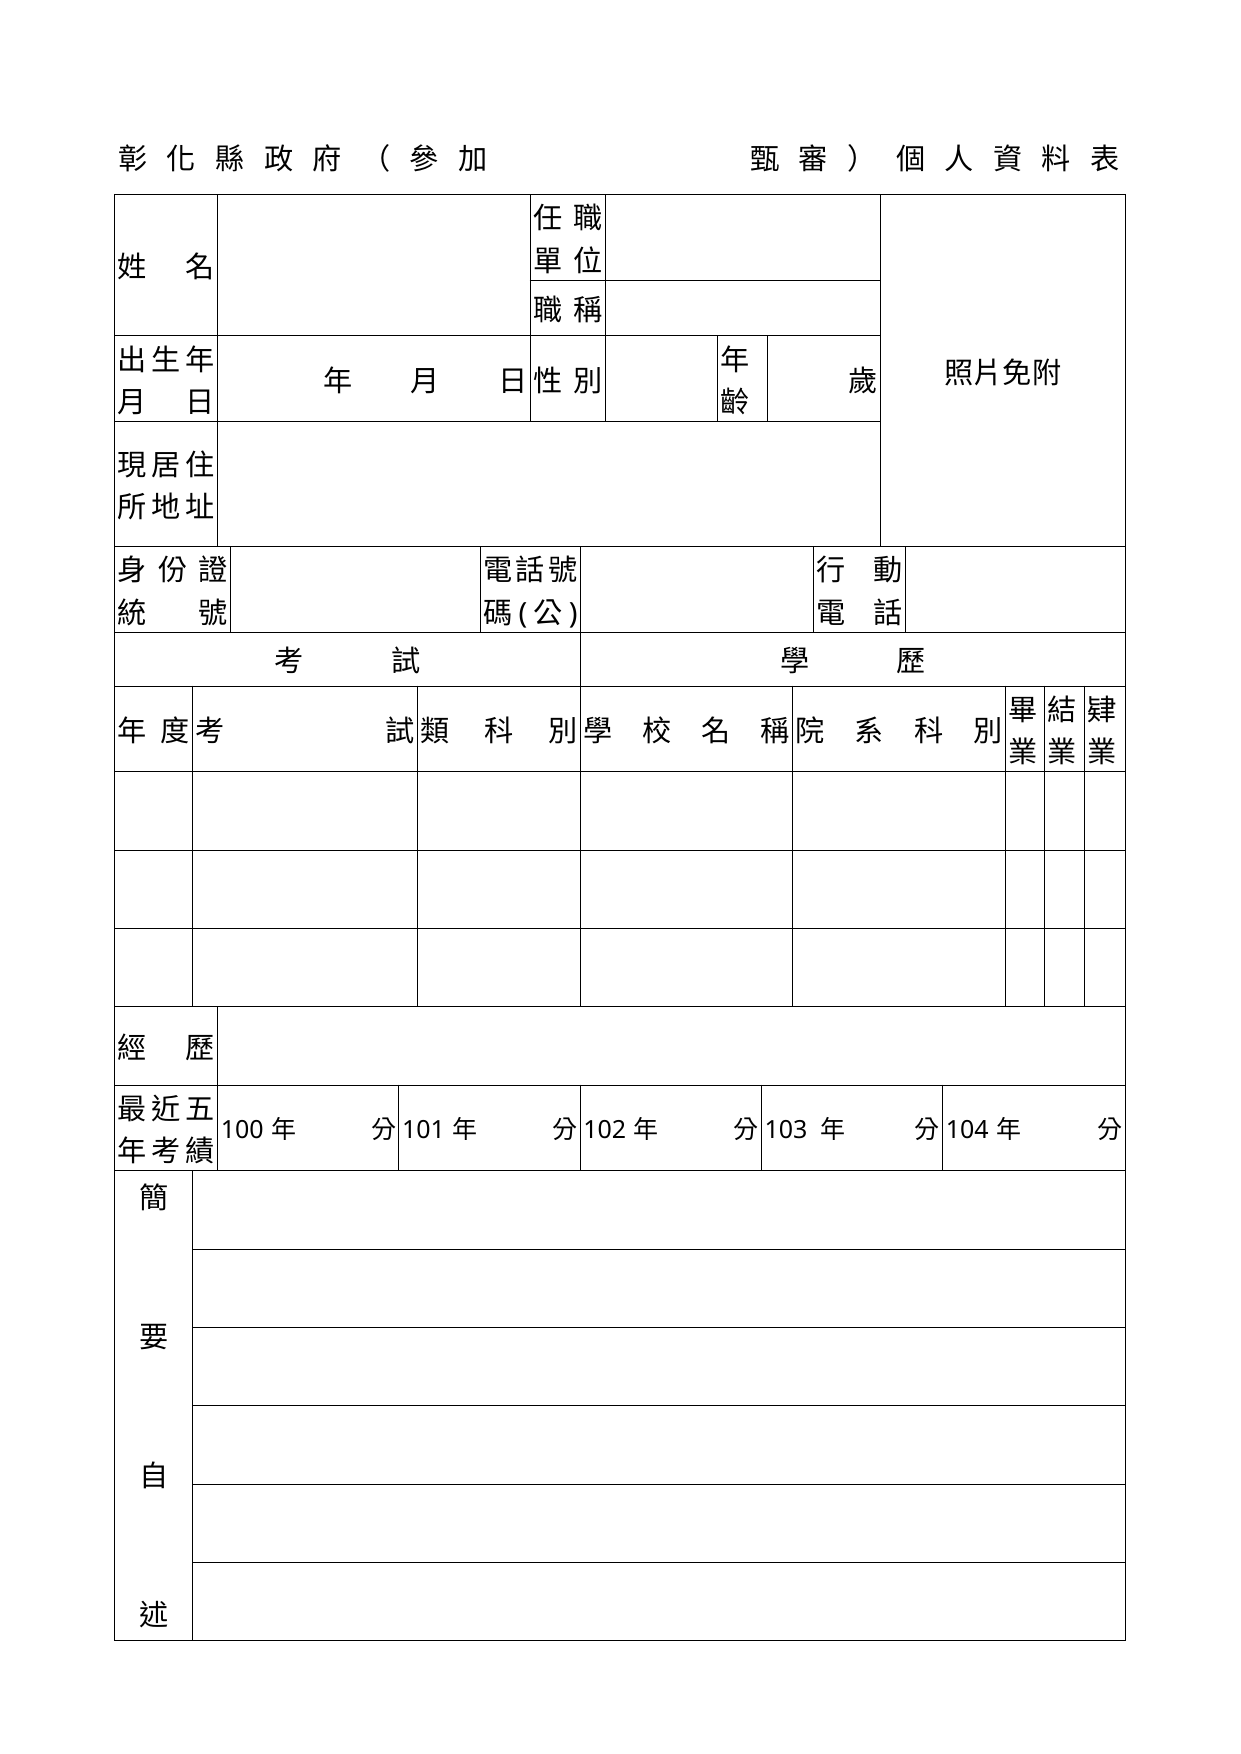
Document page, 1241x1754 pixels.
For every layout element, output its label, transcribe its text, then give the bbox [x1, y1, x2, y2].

table_cell 最近五年考績 [115, 1086, 217, 1170]
table_cell [193, 772, 417, 849]
table_cell [418, 772, 580, 849]
table_cell 104年 分 [943, 1086, 1125, 1170]
table_cell [193, 1406, 1125, 1483]
table_cell [1045, 929, 1084, 1006]
table_cell [193, 1171, 1125, 1248]
table_cell [793, 851, 1005, 928]
table_cell [418, 851, 580, 928]
table_cell 102年 分 [581, 1086, 761, 1170]
table_cell 出生年月日 [115, 336, 217, 421]
table_header [606, 195, 880, 279]
table_cell 103年 分 [762, 1086, 942, 1170]
table_cell 年度 [115, 687, 192, 771]
table_cell 學 歷 [581, 633, 1125, 686]
table_cell [1085, 929, 1125, 1006]
table_cell [1085, 851, 1125, 928]
table_cell [1045, 851, 1084, 928]
table_header 姓名 [115, 195, 217, 335]
table_cell [1045, 772, 1084, 849]
table_cell 畢業 [1006, 687, 1044, 771]
table_cell 100年 分 [218, 1086, 398, 1170]
table_cell [581, 547, 813, 632]
table_cell [1006, 772, 1044, 849]
table_cell [581, 929, 792, 1006]
table_cell [906, 547, 1125, 632]
table_cell [606, 336, 717, 421]
table_cell [581, 772, 792, 849]
table_cell 身份證統號 [115, 547, 230, 632]
table_cell [793, 772, 1005, 849]
table_cell 現居住所地址 [115, 422, 217, 546]
table_cell 簡要自述 [115, 1171, 192, 1640]
table_cell [1006, 929, 1044, 1006]
table_cell 職稱 [531, 281, 605, 335]
table_cell [115, 851, 192, 928]
table_cell 年 月 日 [218, 336, 530, 421]
table_cell 性別 [531, 336, 605, 421]
table_cell 類科別 [418, 687, 580, 771]
text 彰化縣政府（參加 甄審）個人資料表 [118, 119, 1122, 194]
table_cell [606, 281, 880, 335]
table_cell [418, 929, 580, 1006]
table_cell 結業 [1045, 687, 1084, 771]
table_cell [193, 1563, 1125, 1640]
table_cell 考試 [193, 687, 417, 771]
table_cell 考 試 [115, 633, 580, 686]
table_cell [793, 929, 1005, 1006]
table_cell [1085, 772, 1125, 849]
table_cell 101年 分 [399, 1086, 580, 1170]
table_header 照片免附 [881, 195, 1125, 546]
table_cell 電話號碼(公) [481, 547, 580, 632]
table_cell 院系科別 [793, 687, 1005, 771]
table_cell 年齡 [718, 336, 767, 421]
table_cell [193, 1485, 1125, 1562]
table_cell 肄業 [1085, 687, 1125, 771]
table_cell 行動電話 [814, 547, 905, 632]
table_cell 學校名稱 [581, 687, 792, 771]
table_cell [193, 851, 417, 928]
table_cell 經歷 [115, 1007, 217, 1084]
table_cell [218, 1007, 1125, 1084]
table_cell [581, 851, 792, 928]
table_cell [231, 547, 480, 632]
table_cell [115, 772, 192, 849]
table_cell 歲 [768, 336, 880, 421]
table_cell [193, 1250, 1125, 1327]
table_cell [193, 1328, 1125, 1405]
table_header [218, 195, 530, 335]
table_header 任職單位 [531, 195, 605, 279]
table_cell [115, 929, 192, 1006]
table_cell [218, 422, 880, 546]
table_cell [193, 929, 417, 1006]
table_cell [1006, 851, 1044, 928]
